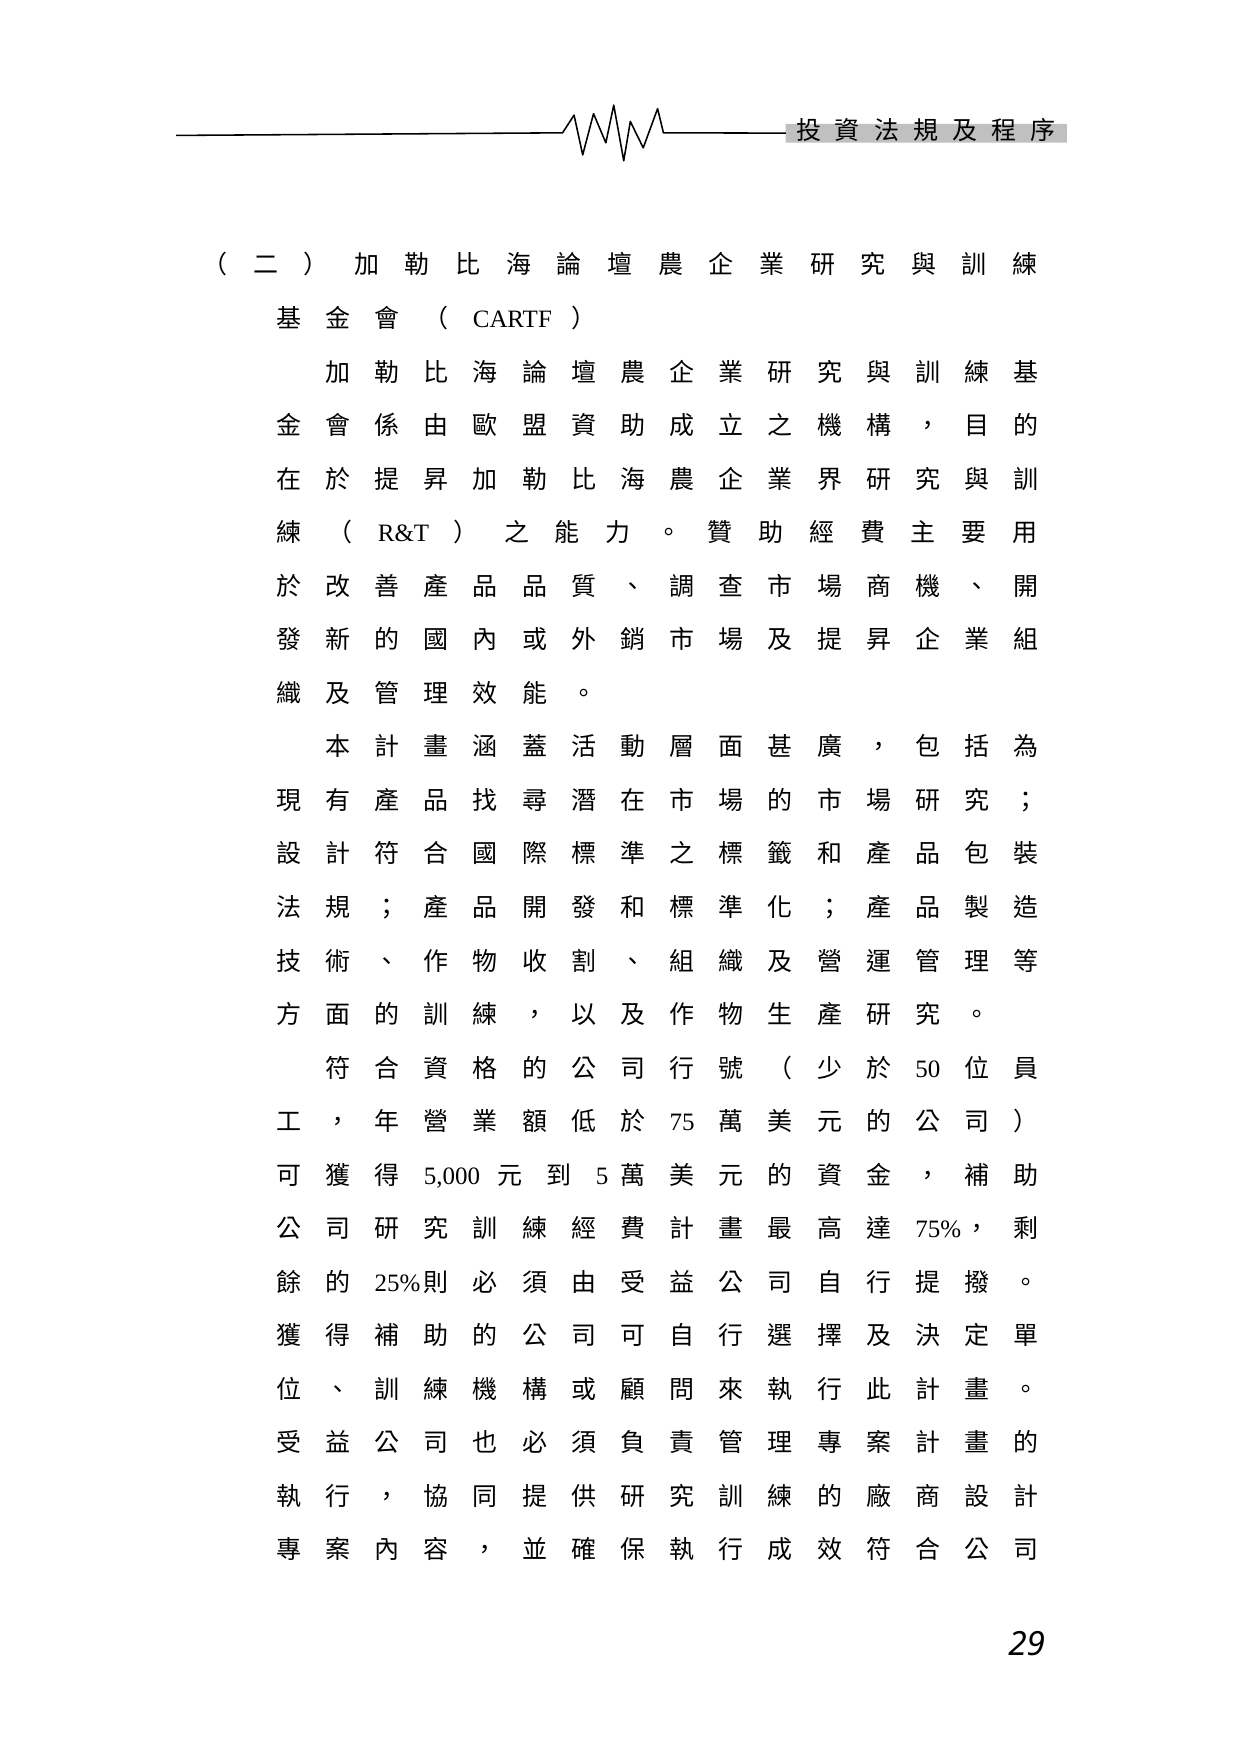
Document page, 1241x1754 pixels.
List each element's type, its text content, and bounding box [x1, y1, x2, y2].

text （二）加勒比海論壇農企業研究與訓練基金會（CARTF） [202, 236, 1063, 343]
text 加勒比海論壇農企業研究與訓練基金會係由歐盟資助成立之機構，目的在於提昇加勒比海農企業界研究與訓練（R&T）之能力。贊助經費主要用於改善產品品質、調查市場商機、開發新的國內或外銷市場及提昇企業組織及管理效能。 [276, 343, 1063, 718]
text 符合資格的公司行號（少於50位員工，年營業額低於75萬美元的公司）可獲得5,000元到5萬美元的資金，補助公司研究訓練經費計畫最高達75%，剩餘的25%則必須由受益公司自行提撥。獲得補助的公司可自行選擇及決定單位、訓練機構或顧問來執行此計畫。受益公司也必須負責管理專案計畫的執行，協同提供研究訓練的廠商設計專案內容，並確保執行成效符合公司 [276, 1039, 1063, 1575]
text 本計畫涵蓋活動層面甚廣，包括為現有產品找尋潛在市場的市場研究；設計符合國際標準之標籤和產品包裝法規；產品開發和標準化；產品製造技術、作物收割、組織及營運管理等方面的訓練，以及作物生產研究。 [276, 718, 1063, 1039]
